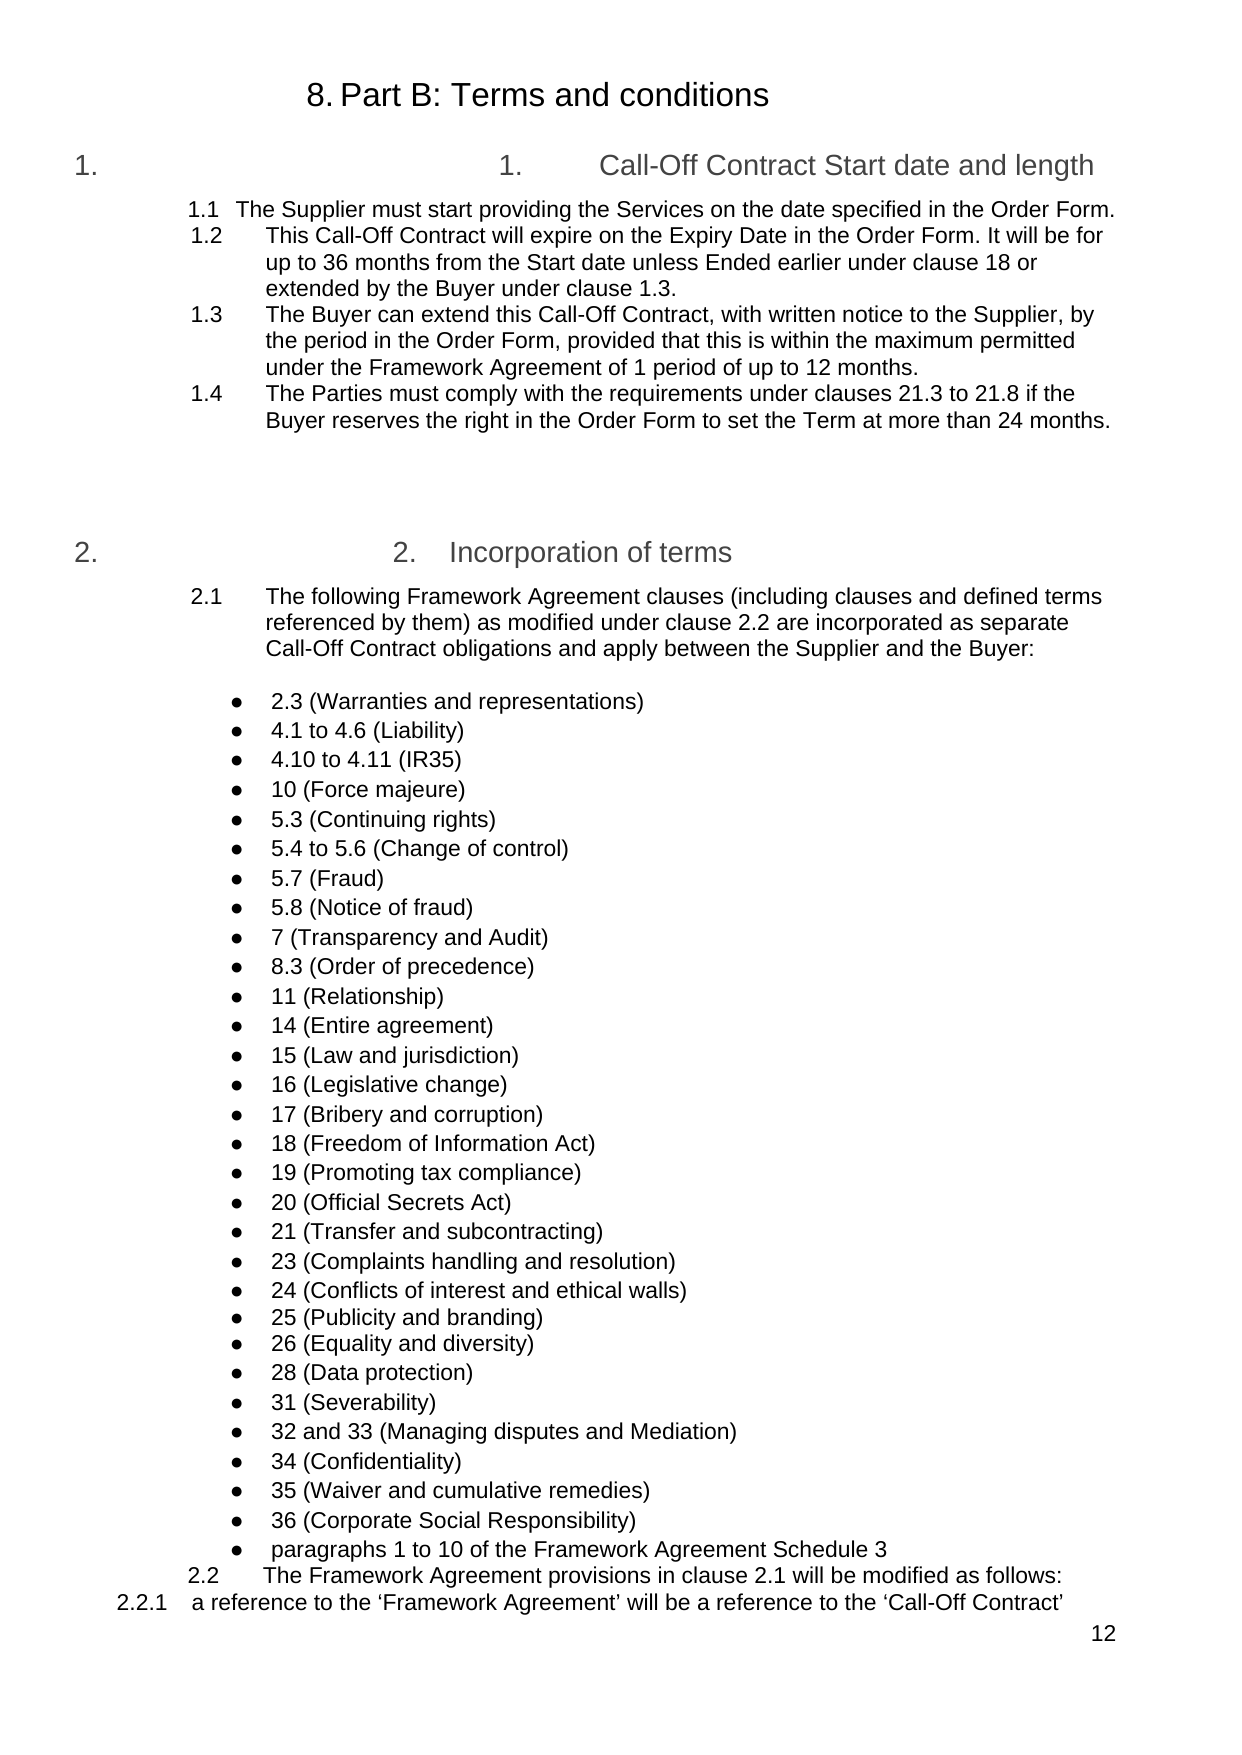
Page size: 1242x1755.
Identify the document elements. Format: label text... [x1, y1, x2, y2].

list 17 (Bribery and corruption) [229, 1101, 1121, 1127]
list 4.10 to 4.11 (IR35) [229, 746, 1121, 773]
list 14 (Entire agreement) [229, 1012, 1121, 1038]
list 5.7 (Fraud) [229, 865, 1121, 891]
list 2.3 (Warranties and representations) [229, 688, 1121, 714]
list 24 (Conflicts of interest and ethical walls) [229, 1277, 1121, 1303]
list 32 and 33 (Managing disputes and Mediation) [229, 1418, 1121, 1444]
subtitle 1. Call-Off Contract Start date and length [74, 148, 1122, 182]
list 10 (Force majeure) [229, 776, 1121, 802]
text 1.3 The Buyer can extend this Call-Off Contract, with written notice to the Supplier, by the period in the Order Form, provided that this is within the maximum permitted under the Framework Agreement of 1 period of up to 12 months. [190, 301, 1121, 380]
list 5.4 to 5.6 (Change of control) [229, 835, 1121, 861]
list 25 (Publicity and branding) [229, 1303, 1121, 1330]
list 23 (Complaints handling and resolution) [229, 1248, 1121, 1274]
list 11 (Relationship) [229, 983, 1121, 1009]
list 35 (Waiver and cumulative remedies) [229, 1477, 1121, 1503]
list 18 (Freedom of Information Act) [229, 1130, 1121, 1156]
subtitle Part B: Terms and conditions [190, 75, 1122, 113]
list 31 (Severability) [229, 1389, 1121, 1415]
list 36 (Corporate Social Responsibility) [229, 1507, 1121, 1533]
list paragraphs 1 to 10 of the Framework Agreement Schedule 3 [229, 1536, 1121, 1562]
text 1.1 The Supplier must start providing the Services on the date specified in the Order Form. [74, 196, 1122, 222]
list 4.1 to 4.6 (Liability) [229, 717, 1121, 743]
list 7 (Transparency and Audit) [229, 923, 1121, 950]
text 2.1 The following Framework Agreement clauses (including clauses and defined terms referenced by them) as modified under clause 2.2 are incorporated as separate Call-Off Contract obligations and apply between the Supplier and the Buyer: [190, 583, 1121, 662]
list 15 (Law and jurisdiction) [229, 1042, 1121, 1068]
list 21 (Transfer and subcontracting) [229, 1218, 1121, 1244]
text 2.2 The Framework Agreement provisions in clause 2.1 will be modified as follows: [74, 1562, 1122, 1588]
list 26 (Equality and diversity) [229, 1330, 1121, 1356]
list 20 (Official Secrets Act) [229, 1189, 1121, 1215]
list 8.3 (Order of precedence) [229, 953, 1121, 979]
list a reference to the ‘Framework Agreement’ will be a reference to the ‘Call-Off Contract’ [116, 1588, 1121, 1615]
list 16 (Legislative change) [229, 1071, 1121, 1097]
list 5.3 (Continuing rights) [229, 806, 1121, 832]
list 28 (Data protection) [229, 1359, 1121, 1386]
text 1.4 The Parties must comply with the requirements under clauses 21.3 to 21.8 if the Buyer reserves the right in the Order Form to set the Term at more than 24 months. [190, 380, 1121, 433]
list 5.8 (Notice of fraud) [229, 894, 1121, 921]
list 19 (Promoting tax compliance) [229, 1159, 1121, 1186]
list 34 (Confidentiality) [229, 1448, 1121, 1474]
subtitle 2. Incorporation of terms [74, 535, 1122, 568]
text 1.2 This Call-Off Contract will expire on the Expiry Date in the Order Form. It will be for up to 36 months from the Start date unless Ended earlier under clause 18 or extended by the Buyer under clause 1.3. [190, 222, 1121, 301]
